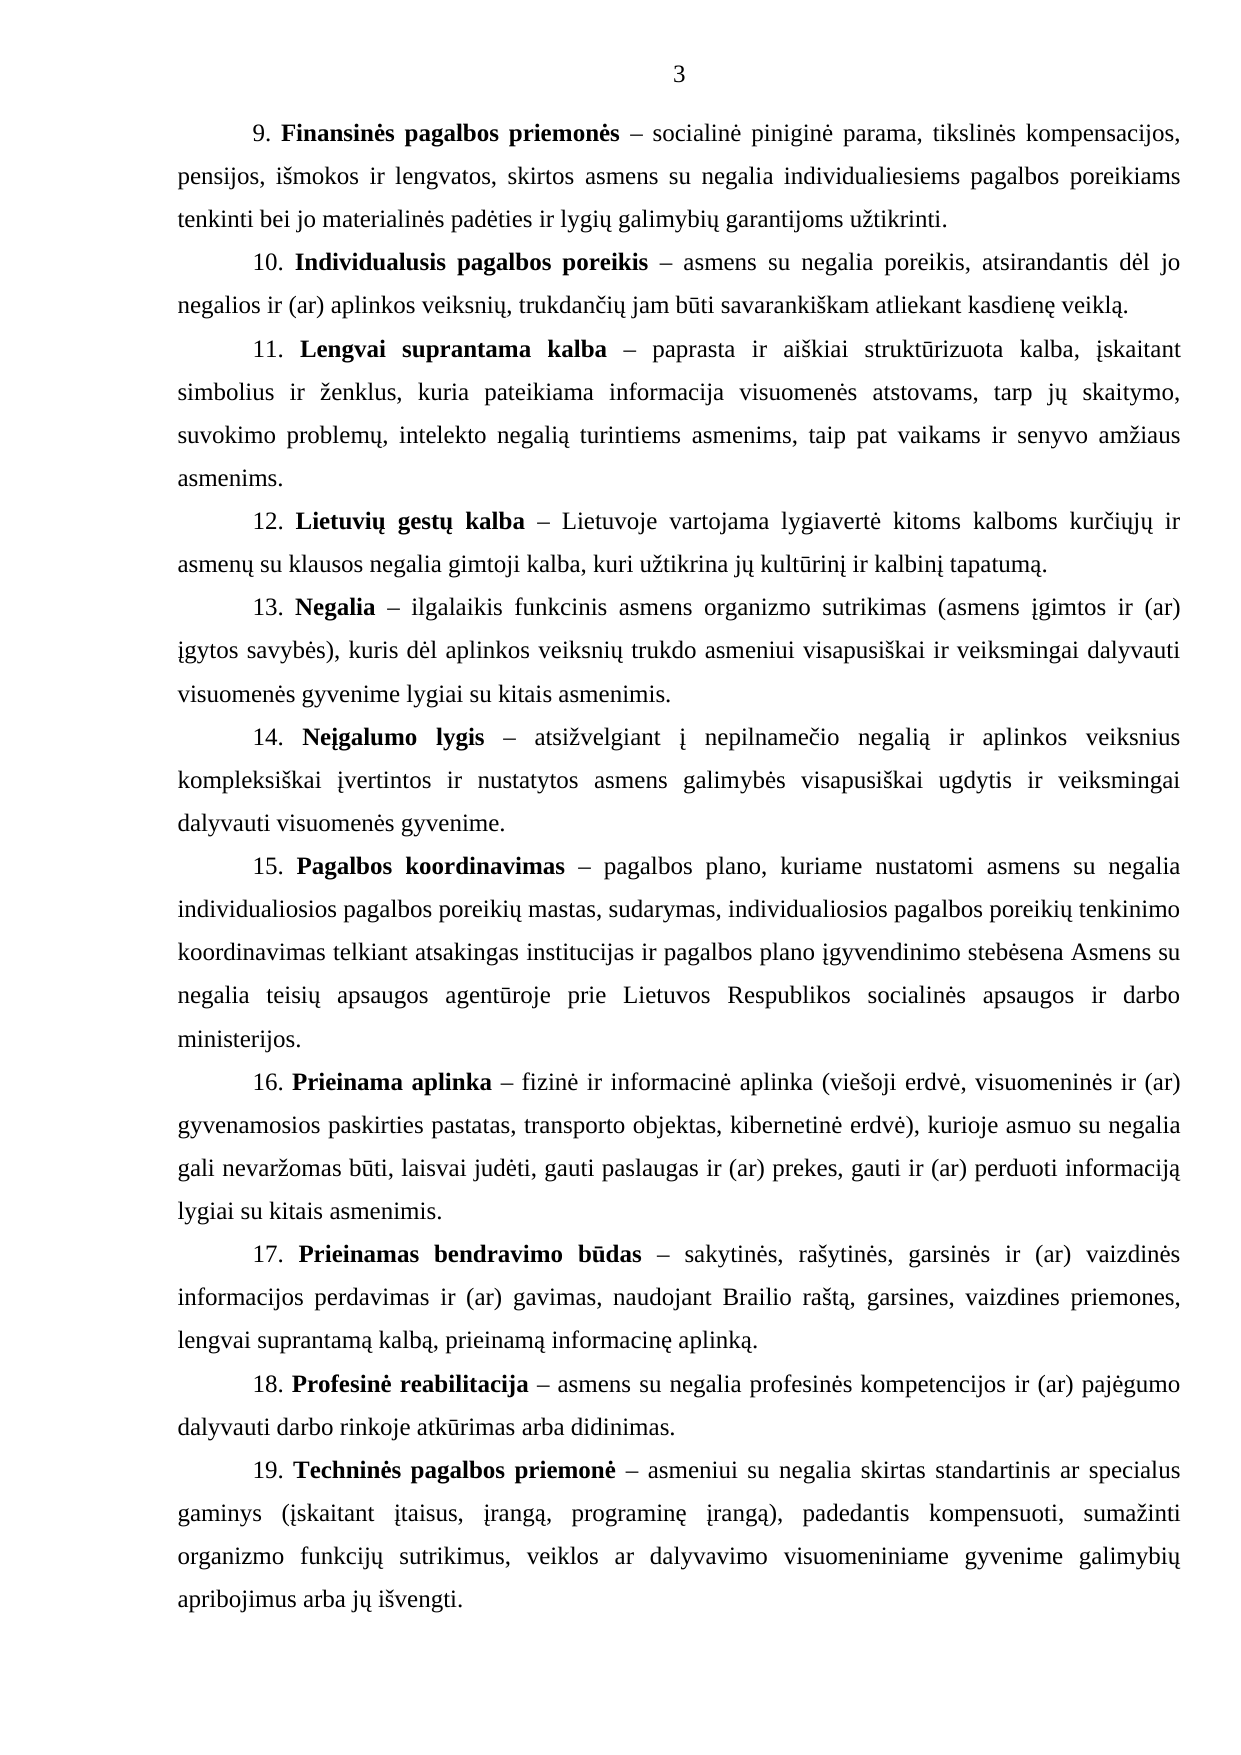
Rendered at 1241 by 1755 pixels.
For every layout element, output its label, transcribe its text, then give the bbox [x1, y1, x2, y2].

text 12. Lietuvių gestų kalba – Lietuvoje vartojama lygiavertė kitoms kalboms kurčiųjų ir asmenų su klausos negalia gimtoji kalba, kuri užtikrina jų kultūrinį ir kalbinį tapatumą. [177, 506, 1181, 578]
text 19. Techninės pagalbos priemonė – asmeniui su negalia skirtas standartinis ar specialus gaminys (įskaitant įtaisus, įrangą, programinę įrangą), padedantis kompensuoti, sumažinti organizmo funkcijų sutrikimus, veiklos ar dalyvavimo visuomeniniame gyvenime galimybių apribojimus arba jų išvengti. [177, 1455, 1181, 1613]
text 17. Prieinamas bendravimo būdas – sakytinės, rašytinės, garsinės ir (ar) vaizdinės informacijos perdavimas ir (ar) gavimas, naudojant Brailio raštą, garsines, vaizdines priemones, lengvai suprantamą kalbą, prieinamą informacinę aplinką. [177, 1239, 1181, 1354]
text 18. Profesinė reabilitacija – asmens su negalia profesinės kompetencijos ir (ar) pajėgumo dalyvauti darbo rinkoje atkūrimas arba didinimas. [177, 1369, 1181, 1441]
text 15. Pagalbos koordinavimas – pagalbos plano, kuriame nustatomi asmens su negalia individualiosios pagalbos poreikių mastas, sudarymas, individualiosios pagalbos poreikių tenkinimo koordinavimas telkiant atsakingas institucijas ir pagalbos plano įgyvendinimo stebėsena Asmens su negalia teisių apsaugos agentūroje prie Lietuvos Respublikos socialinės apsaugos ir darbo ministerijos. [177, 851, 1181, 1052]
text 10. Individualusis pagalbos poreikis – asmens su negalia poreikis, atsirandantis dėl jo negalios ir (ar) aplinkos veiksnių, trukdančių jam būti savarankiškam atliekant kasdienę veiklą. [177, 247, 1181, 319]
text 11. Lengvai suprantama kalba – paprasta ir aiškiai struktūrizuota kalba, įskaitant simbolius ir ženklus, kuria pateikiama informacija visuomenės atstovams, tarp jų skaitymo, suvokimo problemų, intelekto negalią turintiems asmenims, taip pat vaikams ir senyvo amžiaus asmenims. [177, 334, 1181, 492]
text 14. Neįgalumo lygis – atsižvelgiant į nepilnamečio negalią ir aplinkos veiksnius kompleksiškai įvertintos ir nustatytos asmens galimybės visapusiškai ugdytis ir veiksmingai dalyvauti visuomenės gyvenime. [177, 722, 1181, 837]
text 13. Negalia – ilgalaikis funkcinis asmens organizmo sutrikimas (asmens įgimtos ir (ar) įgytos savybės), kuris dėl aplinkos veiksnių trukdo asmeniui visapusiškai ir veiksmingai dalyvauti visuomenės gyvenime lygiai su kitais asmenimis. [177, 592, 1181, 707]
text 9. Finansinės pagalbos priemonės – socialinė piniginė parama, tikslinės kompensacijos, pensijos, išmokos ir lengvatos, skirtos asmens su negalia individualiesiems pagalbos poreikiams tenkinti bei jo materialinės padėties ir lygių galimybių garantijoms užtikrinti. [177, 118, 1181, 233]
text 16. Prieinama aplinka – fizinė ir informacinė aplinka (viešoji erdvė, visuomeninės ir (ar) gyvenamosios paskirties pastatas, transporto objektas, kibernetinė erdvė), kurioje asmuo su negalia gali nevaržomas būti, laisvai judėti, gauti paslaugas ir (ar) prekes, gauti ir (ar) perduoti informaciją lygiai su kitais asmenimis. [177, 1067, 1181, 1225]
